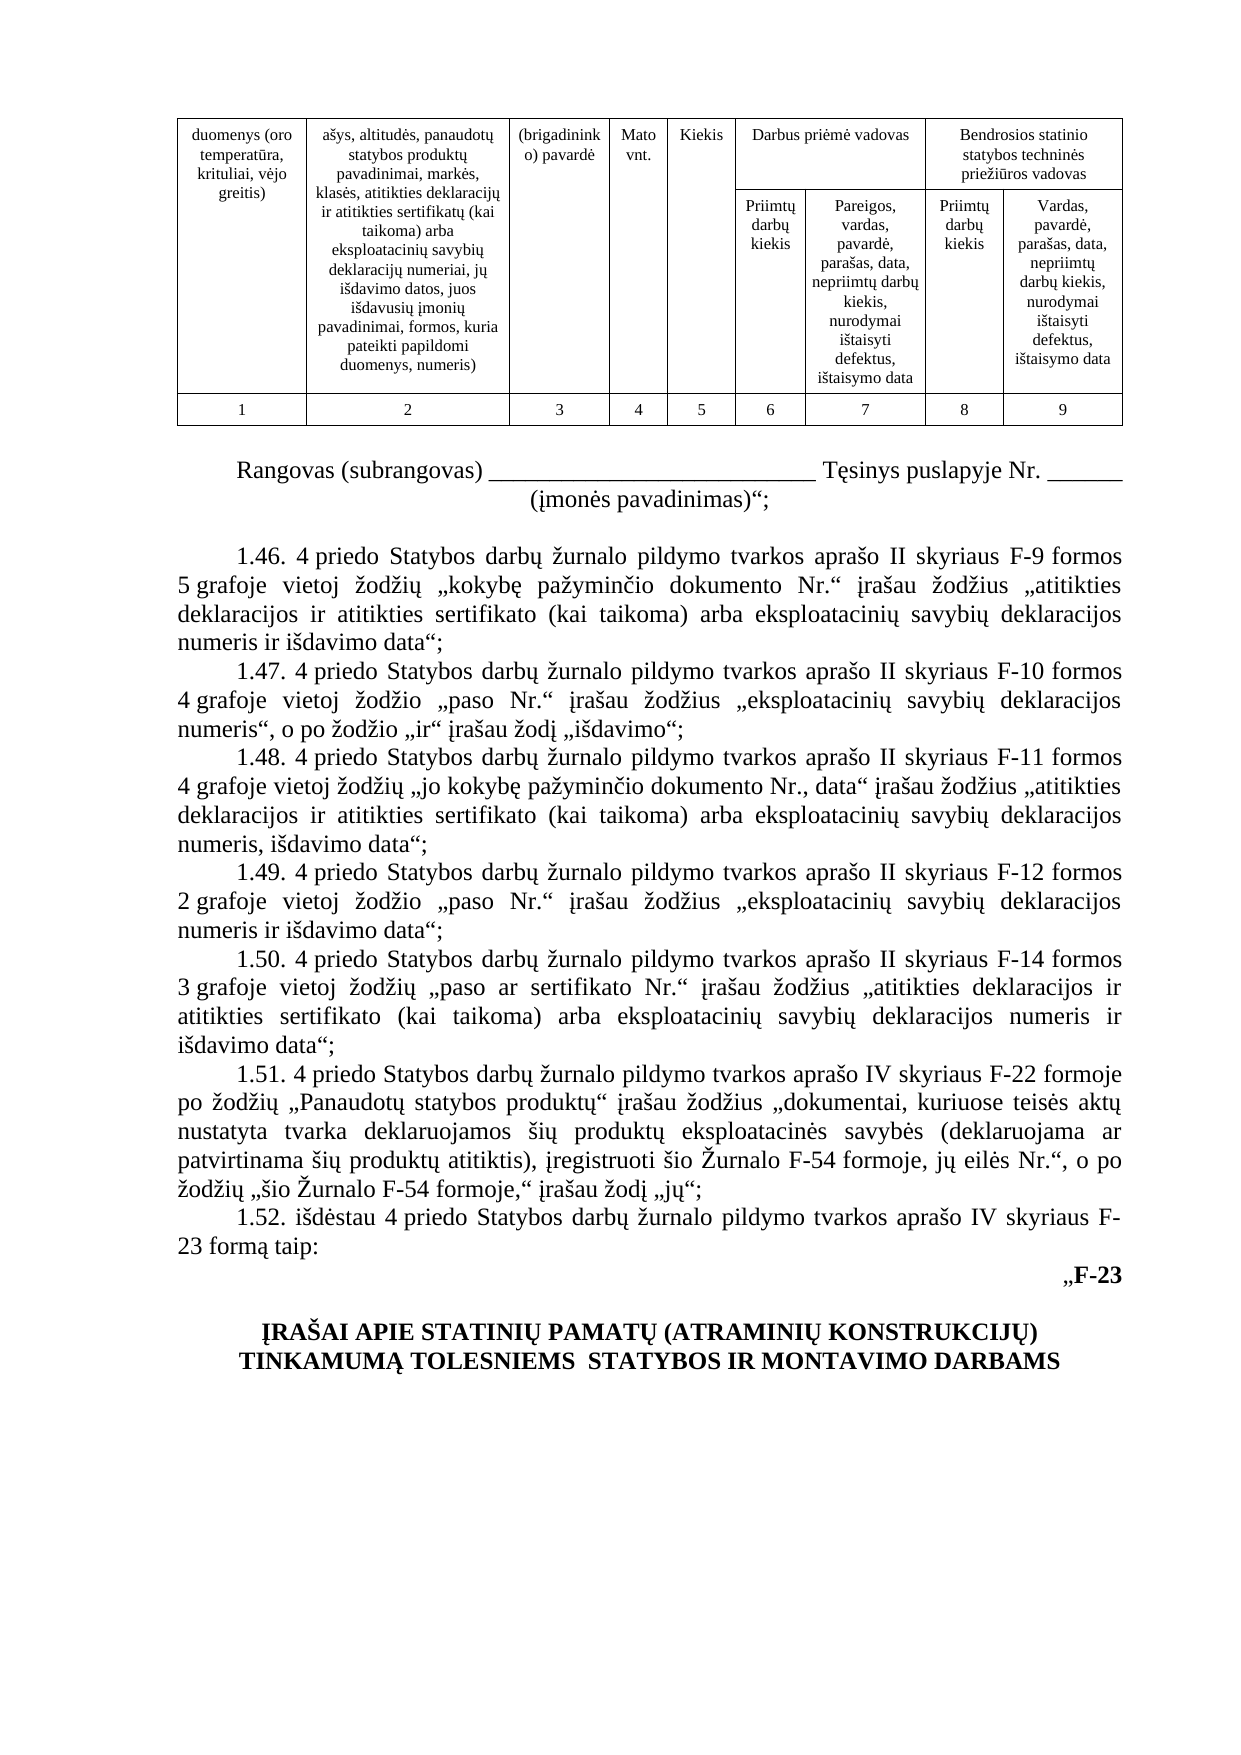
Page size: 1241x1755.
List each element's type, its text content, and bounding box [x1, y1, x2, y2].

text 1.48. 4 priedo Statybos darbų žurnalo pildymo tvarkos aprašo II skyriaus F-11 formos 4 grafoje vietoj žodžių „jo kokybę pažyminčio dokumento Nr., data“ įrašau žodžius „atitikties deklaracijos ir atitikties sertifikato (kai taikoma) arba eksploatacinių savybių deklaracijos numeris, išdavimo data“; [177, 742, 1122, 857]
table_cell Priimtų darbų kiekis [926, 190, 1003, 393]
table_cell 1 [178, 394, 306, 425]
table_cell Bendrosios statinio statybos techninės priežiūros vadovas [926, 119, 1122, 188]
text 1.51. 4 priedo Statybos darbų žurnalo pildymo tvarkos aprašo IV skyriaus F-22 formoje po žodžių „Panaudotų statybos produktų“ įrašau žodžius „dokumentai, kuriuose teisės aktų nustatyta tvarka deklaruojamos šių produktų eksploatacinės savybės (deklaruojama ar patvirtinama šių produktų atitiktis), įregistruoti šio Žurnalo F-54 formoje, jų eilės Nr.“, o po žodžių „šio Žurnalo F-54 formoje,“ įrašau žodį „jų“; [177, 1059, 1122, 1202]
text 1.47. 4 priedo Statybos darbų žurnalo pildymo tvarkos aprašo II skyriaus F-10 formos 4 grafoje vietoj žodžio „paso Nr.“ įrašau žodžius „eksploatacinių savybių deklaracijos numeris“, o po žodžio „ir“ įrašau žodį „išdavimo“; [177, 656, 1122, 742]
table_cell Mato vnt. [610, 119, 667, 393]
text Rangovas (subrangovas) Tęsinys puslapyje Nr. ______ [177, 455, 1122, 484]
table_cell Darbus priėmė vadovas [736, 119, 925, 188]
table_cell Vardas, pavardė, parašas, data, nepriimtų darbų kiekis, nurodymai ištaisyti defektus, ištaisymo data [1004, 190, 1122, 393]
table_cell 6 [736, 394, 805, 425]
text 1.46. 4 priedo Statybos darbų žurnalo pildymo tvarkos aprašo II skyriaus F-9 formos 5 grafoje vietoj žodžių „kokybę pažyminčio dokumento Nr.“ įrašau žodžius „atitikties deklaracijos ir atitikties sertifikato (kai taikoma) arba eksploatacinių savybių deklaracijos numeris ir išdavimo data“; [177, 541, 1122, 656]
table_cell 2 [307, 394, 509, 425]
text „F-23 [177, 1260, 1122, 1289]
text ĮRAŠAI APIE STATINIŲ PAMATŲ (ATRAMINIŲ KONSTRUKCIJŲ) TINKAMUMĄ TOLESNIEMS STATYBOS IR MONTAVIMO DARBAMS [177, 1317, 1122, 1375]
text 1.52. išdėstau 4 priedo Statybos darbų žurnalo pildymo tvarkos aprašo IV skyriaus F-23 formą taip: [177, 1202, 1122, 1260]
table_header duomenys (oro temperatūra, krituliai, vėjo greitis) [178, 119, 306, 393]
text 1.50. 4 priedo Statybos darbų žurnalo pildymo tvarkos aprašo II skyriaus F-14 formos 3 grafoje vietoj žodžių „paso ar sertifikato Nr.“ įrašau žodžius „atitikties deklaracijos ir atitikties sertifikato (kai taikoma) arba eksploatacinių savybių deklaracijos numeris ir išdavimo data“; [177, 944, 1122, 1059]
table_header ašys, altitudės, panaudotų statybos produktų pavadinimai, markės, klasės, atitikties deklaracijų ir atitikties sertifikatų (kai taikoma) arba eksploatacinių savybių deklaracijų numeriai, jų išdavimo datos, juos išdavusių įmonių pavadinimai, formos, kuria pateikti papildomi duomenys, numeris) [307, 119, 509, 393]
text (įmonės pavadinimas)“; [177, 484, 1122, 512]
table_cell Kiekis [668, 119, 735, 393]
text 1.49. 4 priedo Statybos darbų žurnalo pildymo tvarkos aprašo II skyriaus F-12 formos 2 grafoje vietoj žodžio „paso Nr.“ įrašau žodžius „eksploatacinių savybių deklaracijos numeris ir išdavimo data“; [177, 857, 1122, 944]
table_cell 4 [610, 394, 667, 425]
table_cell Priimtų darbų kiekis [736, 190, 805, 393]
table_cell 8 [926, 394, 1003, 425]
table_cell Pareigos, vardas, pavardė, parašas, data, nepriimtų darbų kiekis, nurodymai ištaisyti defektus, ištaisymo data [806, 190, 925, 393]
table_cell 9 [1004, 394, 1122, 425]
table_header (brigadininko) pavardė [510, 119, 609, 393]
table_cell 5 [668, 394, 735, 425]
table_cell 3 [510, 394, 609, 425]
table_cell 7 [806, 394, 925, 425]
